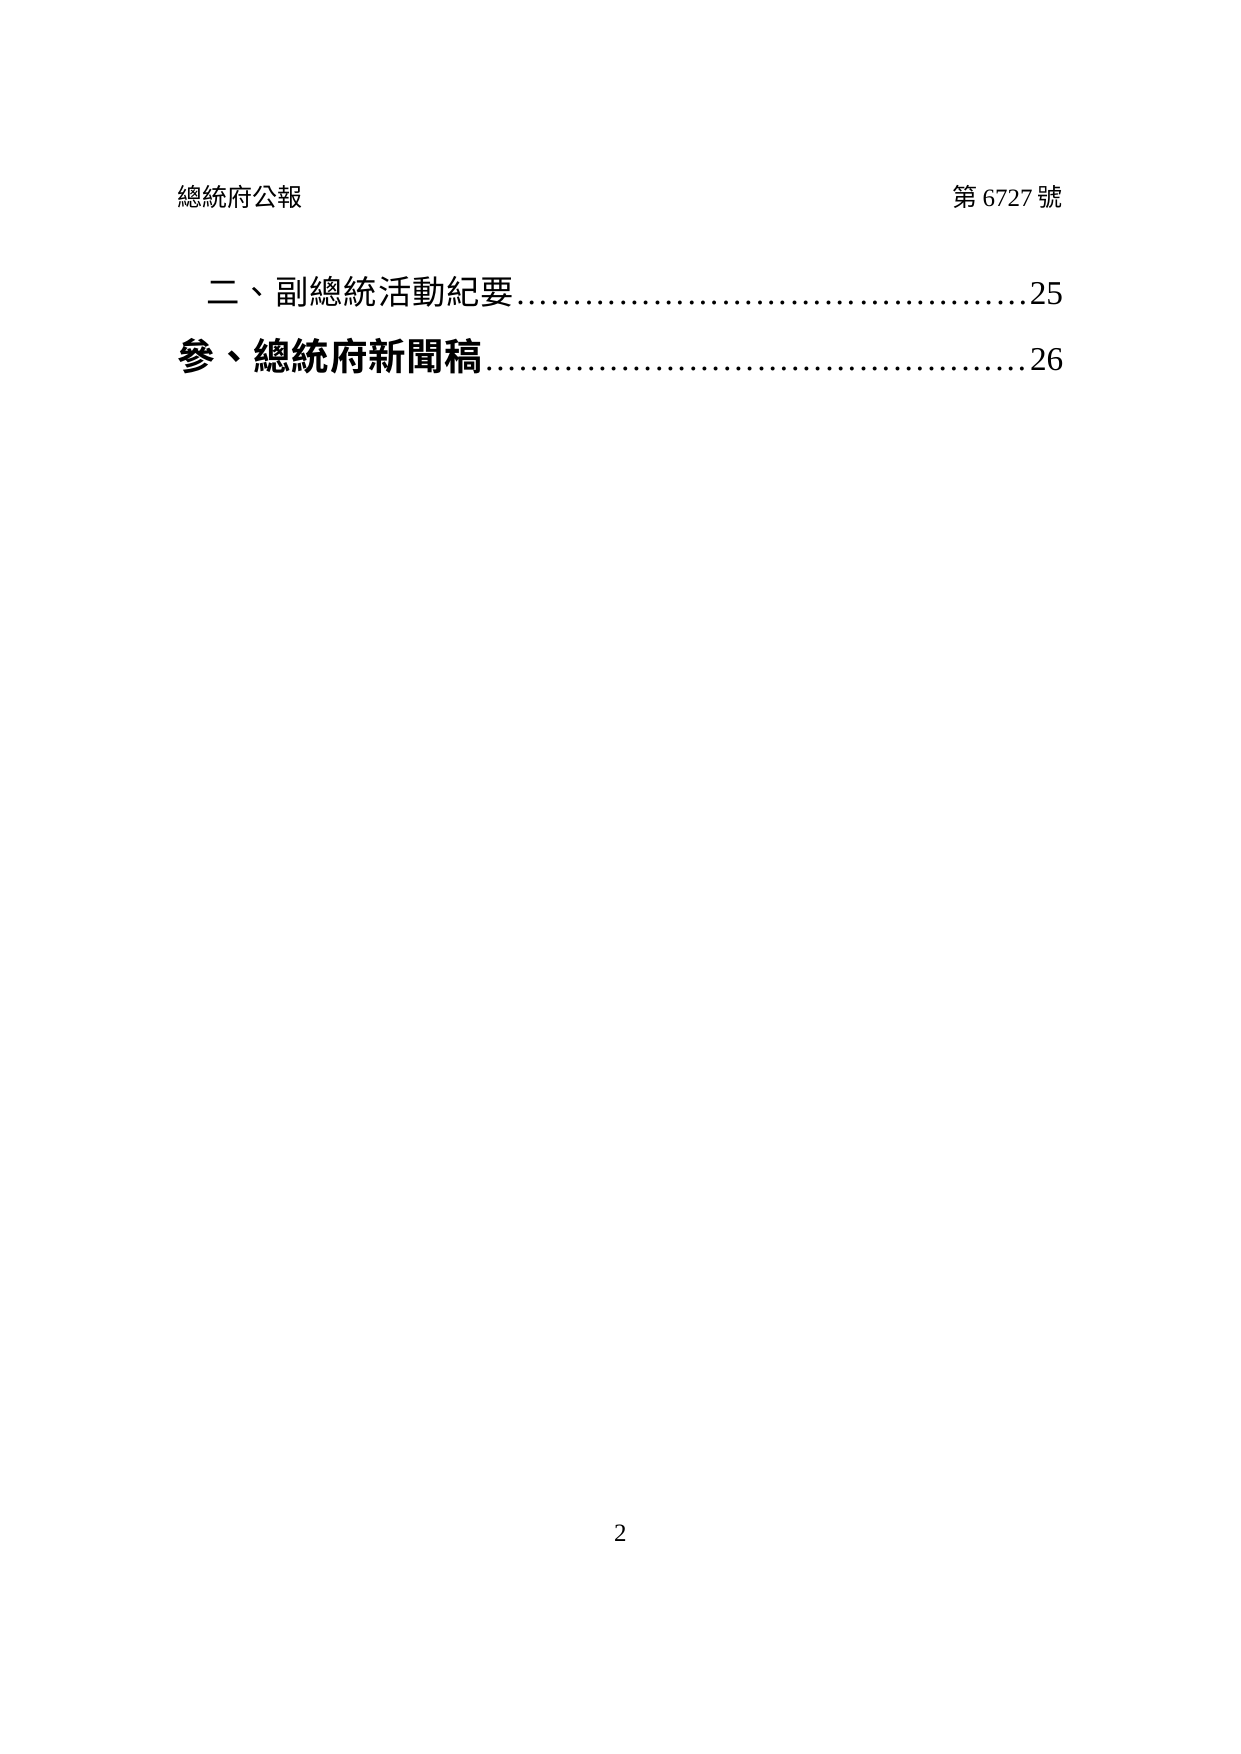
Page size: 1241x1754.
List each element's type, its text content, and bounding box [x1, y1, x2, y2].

text 二、副總統活動紀要………………………………………25 [206, 266, 1063, 314]
text 參、總統府新聞稿…………………………………………26 [177, 327, 1063, 381]
